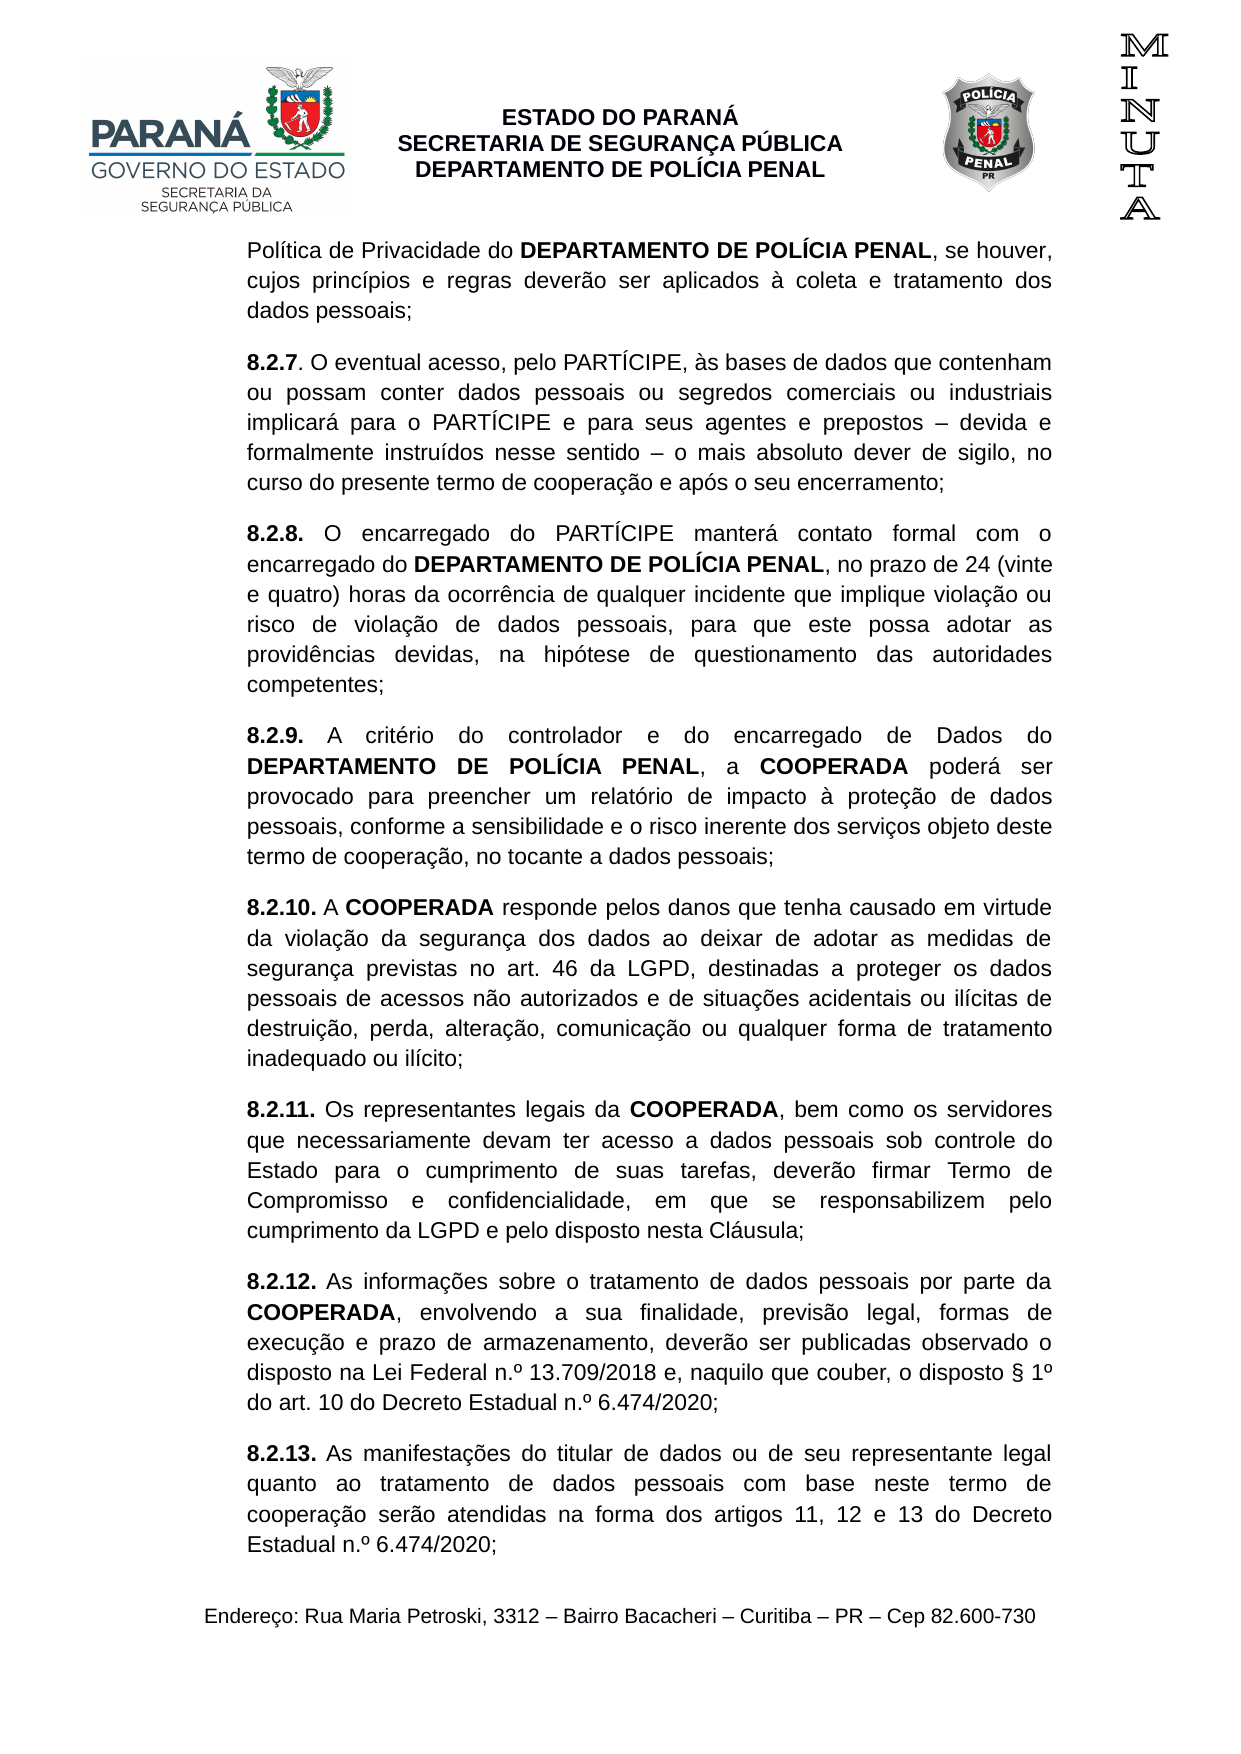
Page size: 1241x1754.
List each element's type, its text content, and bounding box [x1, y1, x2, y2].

text 8.2.8. O encarregado do PARTÍCIPE manterá contato formal com o encarregado do DEPARTAMENTO DE POLÍCIA PENAL, no prazo de 24 (vinte e quatro) horas da ocorrência de qualquer incidente que implique violação ou risco de violação de dados pessoais, para que este possa adotar as providências devidas, na hipótese de questionamento das autoridades competentes; [247, 520, 1053, 698]
text 8.2.9. A critério do controlador e do encarregado de Dados do DEPARTAMENTO DE POLÍCIA PENAL, a COOPERADA poderá ser provocado para preencher um relatório de impacto à proteção de dados pessoais, conforme a sensibilidade e o risco inerente dos serviços objeto deste termo de cooperação, no tocante a dados pessoais; [247, 722, 1053, 869]
text 8.2.11. Os representantes legais da COOPERADA, bem como os servidores que necessariamente devam ter acesso a dados pessoais sob controle do Estado para o cumprimento de suas tarefas, deverão firmar Termo de Compromisso e confidencialidade, em que se responsabilizem pelo cumprimento da LGPD e pelo disposto nesta Cláusula; [247, 1096, 1053, 1243]
text 8.2.12. As informações sobre o tratamento de dados pessoais por parte da COOPERADA, envolvendo a sua finalidade, previsão legal, formas de execução e prazo de armazenamento, deverão ser publicadas observado o disposto na Lei Federal n.º 13.709/2018 e, naquilo que couber, o disposto § 1º do art. 10 do Decreto Estadual n.º 6.474/2020; [247, 1268, 1053, 1415]
text Política de Privacidade do DEPARTAMENTO DE POLÍCIA PENAL, se houver, cujos princípios e regras deverão ser aplicados à coleta e tratamento dos dados pessoais; [247, 237, 1053, 324]
text 8.2.13. As manifestações do titular de dados ou de seu representante legal quanto ao tratamento de dados pessoais com base neste termo de cooperação serão atendidas na forma dos artigos 11, 12 e 13 do Decreto Estadual n.º 6.474/2020; [247, 1440, 1053, 1557]
text 8.2.7. O eventual acesso, pelo PARTÍCIPE, às bases de dados que contenham ou possam conter dados pessoais ou segredos comerciais ou industriais implicará para o PARTÍCIPE e para seus agentes e prepostos – devida e formalmente instruídos nesse sentido – o mais absoluto dever de sigilo, no curso do presente termo de cooperação e após o seu encerramento; [247, 348, 1053, 496]
text 8.2.10. A COOPERADA responde pelos danos que tenha causado em virtude da violação da segurança dos dados ao deixar de adotar as medidas de segurança previstas no art. 46 da LGPD, destinadas a proteger os dados pessoais de acessos não autorizados e de situações acidentais ou ilícitas de destruição, perda, alteração, comunicação ou qualquer forma de tratamento inadequado ou ilícito; [247, 894, 1053, 1072]
